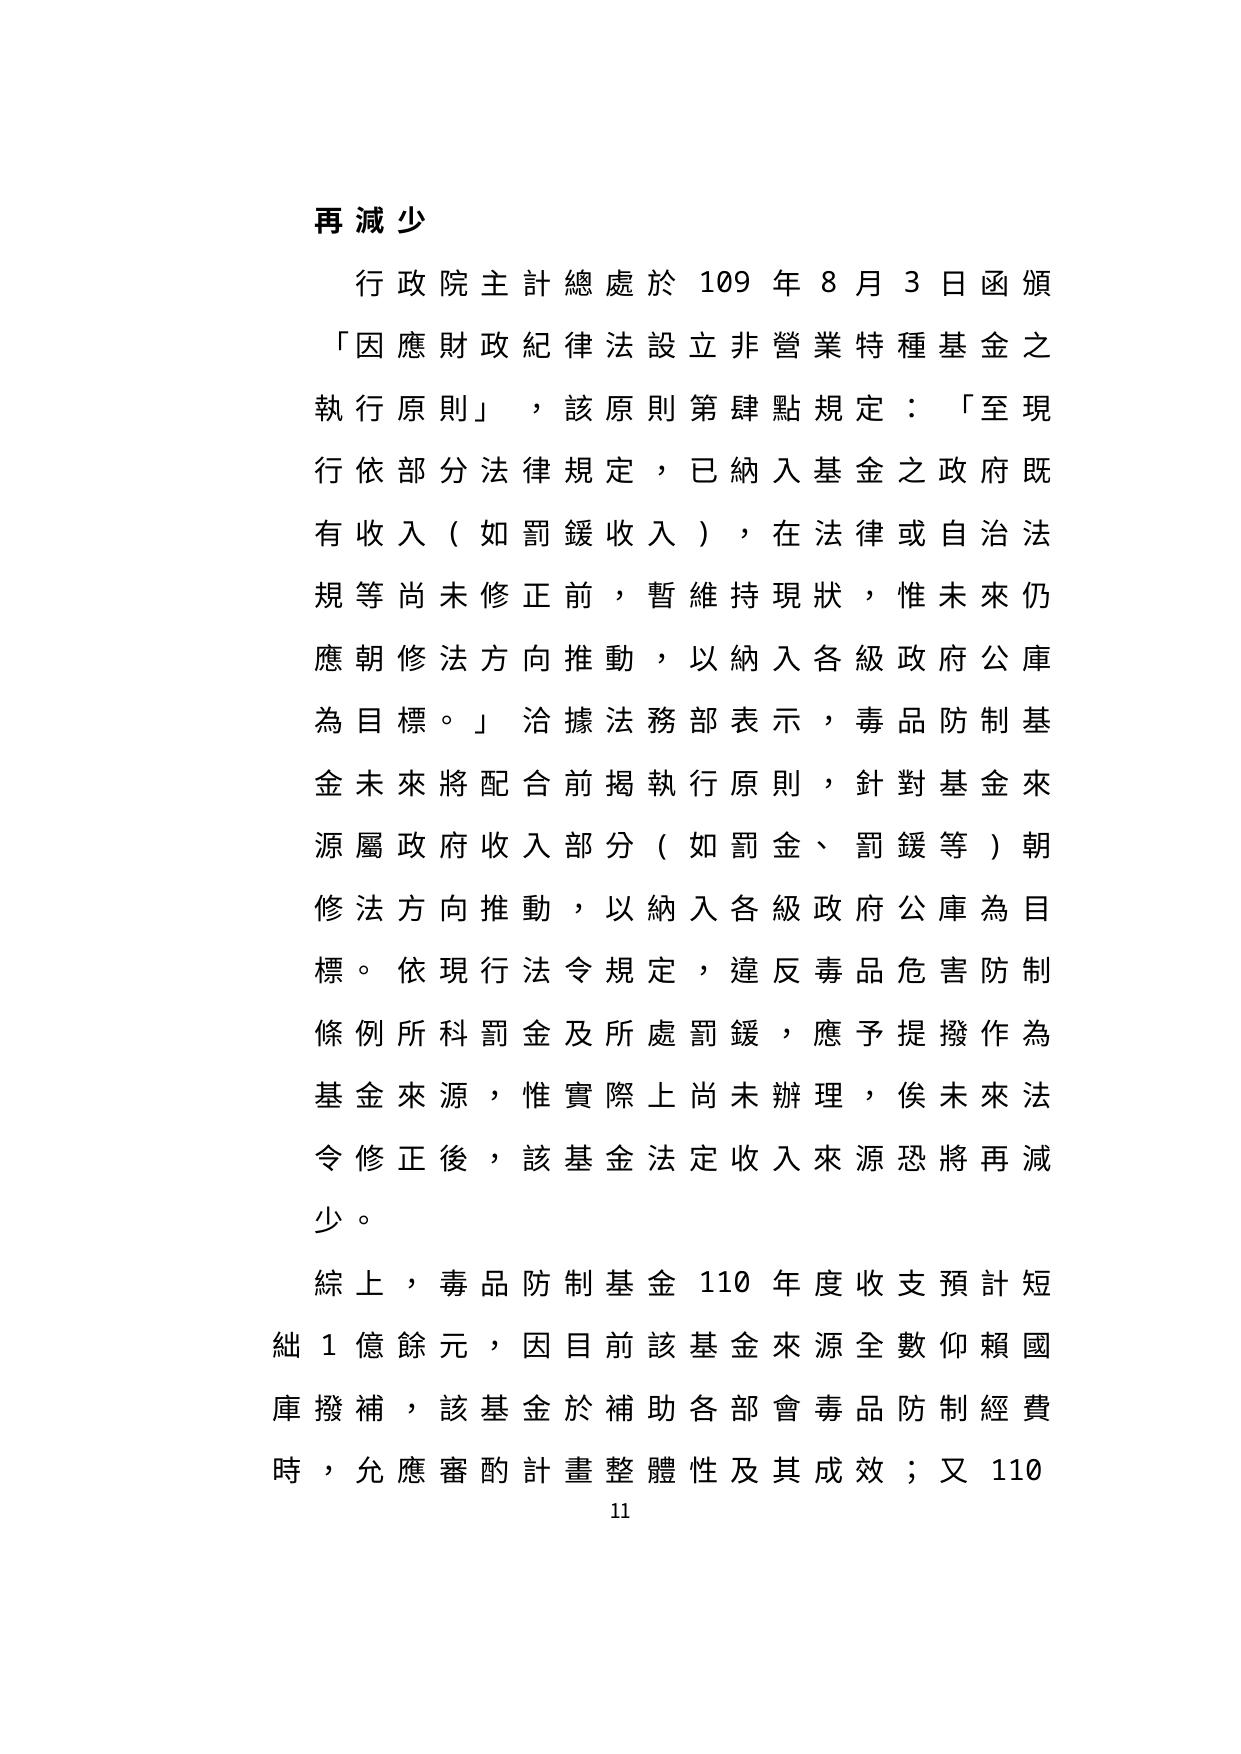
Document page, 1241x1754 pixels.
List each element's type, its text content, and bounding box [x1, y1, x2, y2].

text 綜上，毒品防制基金110年度收支預計短絀1億餘元，因目前該基金來源全數仰賴國庫撥補，該基金於補助各部會毒品防制經費時，允應審酌計畫整體性及其成效；又110 [242, 1240, 1058, 1490]
text 再減少 [242, 177, 1058, 240]
text 行政院主計總處於109年8月3日函頒「因應財政紀律法設立非營業特種基金之執行原則」，該原則第肆點規定：「至現行依部分法律規定，已納入基金之政府既有收入(如罰鍰收入)，在法律或自治法規等尚未修正前，暫維持現狀，惟未來仍應朝修法方向推動，以納入各級政府公庫為目標。」洽據法務部表示，毒品防制基金未來將配合前揭執行原則，針對基金來源屬政府收入部分(如罰金、罰鍰等)朝修法方向推動，以納入各級政府公庫為目標。依現行法令規定，違反毒品危害防制條例所科罰金及所處罰鍰，應予提撥作為基金來源，惟實際上尚未辦理，俟未來法令修正後，該基金法定收入來源恐將再減少。 [271, 240, 1058, 1240]
